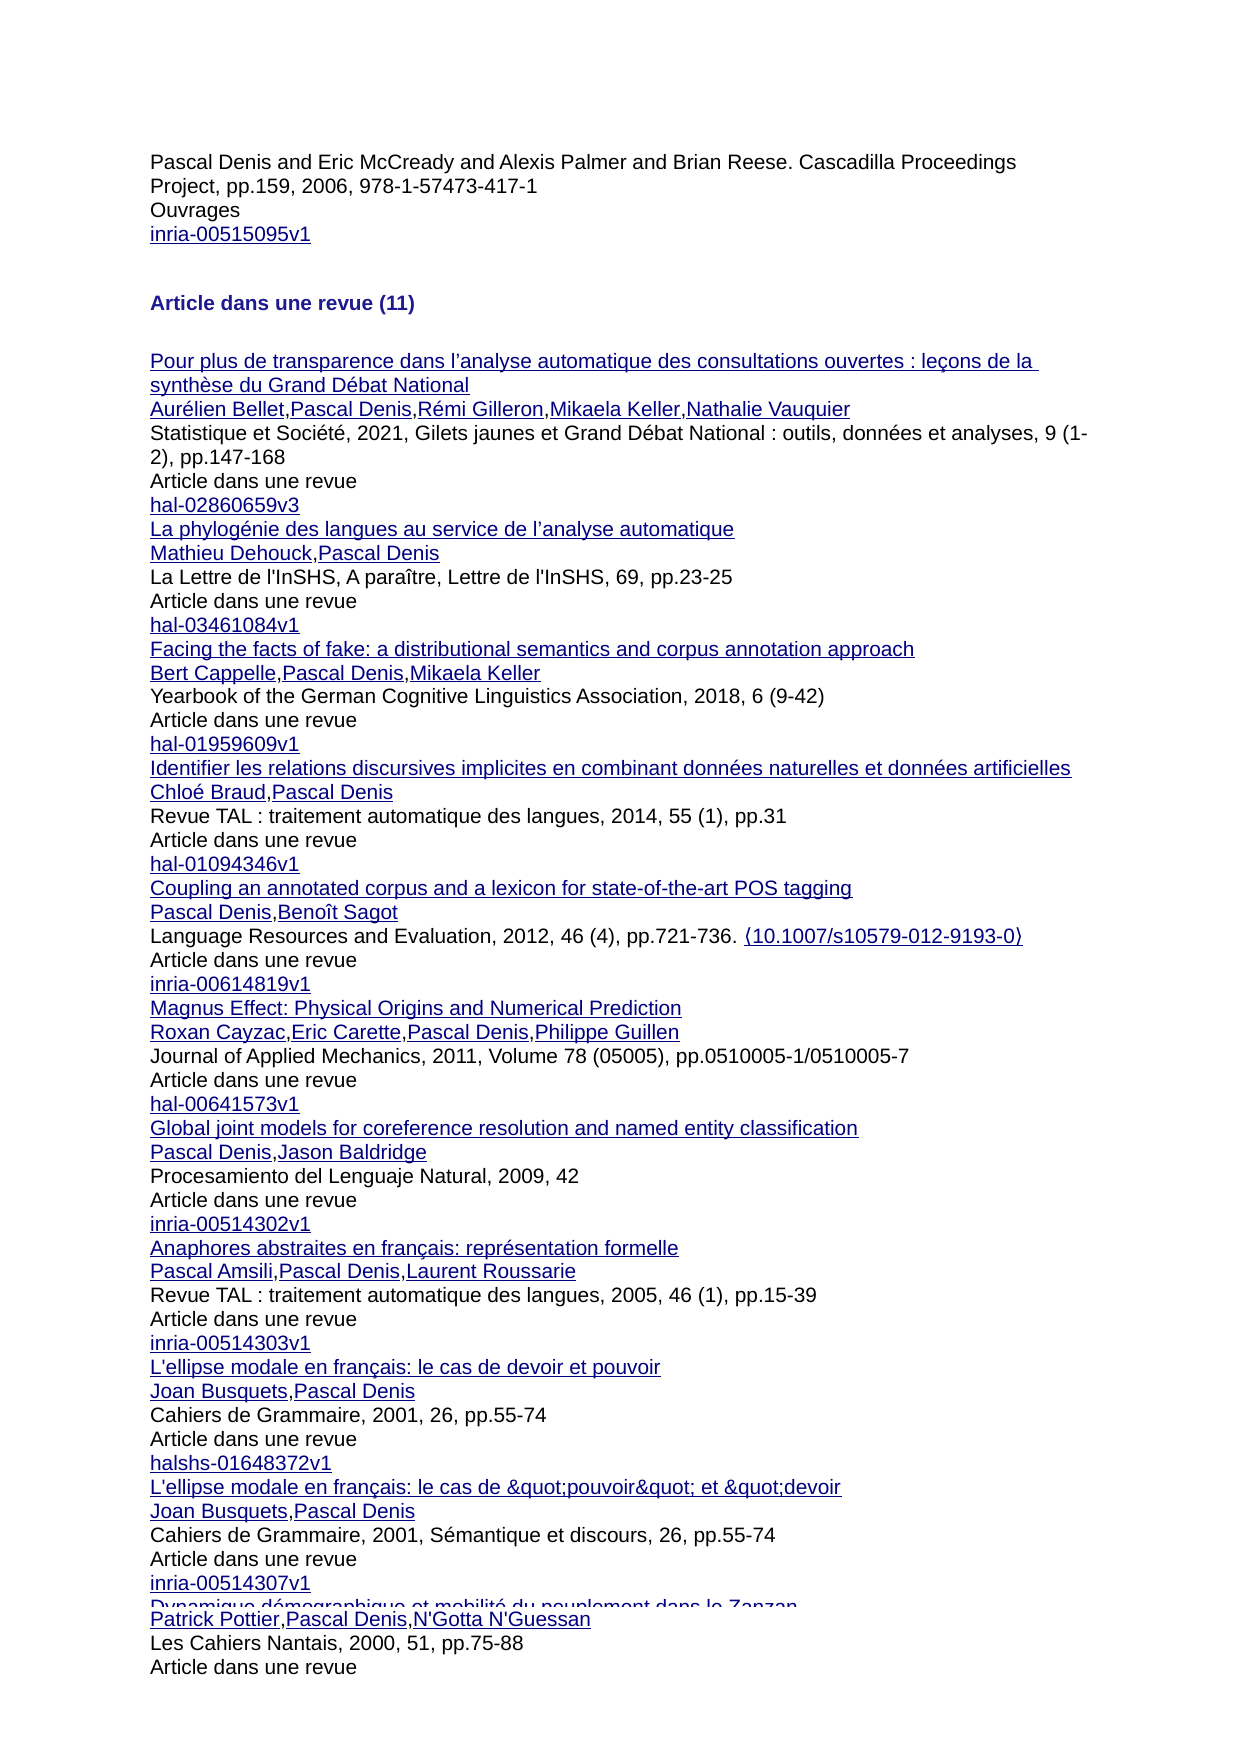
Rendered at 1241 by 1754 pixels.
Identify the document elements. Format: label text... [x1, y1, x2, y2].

table_cell L'ellipse modale en français: le cas de devoir et pouvoir Joan Busquets,Pascal Denis Cahiers de Grammaire, 2001, 26, pp.55-74 Article dans une revue halshs-01648372v1 [150, 1355, 1090, 1475]
table_cell La phylogénie des langues au service de l’analyse automatique Mathieu Dehouck,Pascal Denis La Lettre de l'InSHS, A paraître, Lettre de l'InSHS, 69, pp.23-25 Article dans une revue hal-03461084v1 [150, 517, 1090, 636]
table_cell Facing the facts of fake: a distributional semantics and corpus annotation approach Bert Cappelle,Pascal Denis,Mikaela Keller Yearbook of the German Cognitive Linguistics Association, 2018, 6 (9-42) Article dans une revue hal-01959609v1 [150, 636, 1090, 756]
table_cell Dynamique démographique et mobilité du peuplement dans le Zanzan Patrick Pottier,Pascal Denis,N'Gotta N'Guessan Les Cahiers Nantais, 2000, 51, pp.75-88 Article dans une revue [150, 1595, 1090, 1679]
table_cell L'ellipse modale en français: le cas de &quot;pouvoir&quot; et &quot;devoir Joan Busquets,Pascal Denis Cahiers de Grammaire, 2001, Sémantique et discours, 26, pp.55-74 Article dans une revue inria-00514307v1 [150, 1475, 1090, 1595]
table_cell Magnus Effect: Physical Origins and Numerical Prediction Roxan Cayzac,Eric Carette,Pascal Denis,Philippe Guillen Journal of Applied Mechanics, 2011, Volume 78 (05005), pp.0510005-1/0510005-7 Article dans une revue hal-00641573v1 [150, 996, 1090, 1116]
table_cell Coupling an annotated corpus and a lexicon for state-of-the-art POS tagging Pascal Denis,Benoît Sagot Language Resources and Evaluation, 2012, 46 (4), pp.721-736. ⟨10.1007/s10579-012-9193-0⟩ Article dans une revue inria-00614819v1 [150, 876, 1090, 996]
table_cell Identifier les relations discursives implicites en combinant données naturelles et données artificielles Chloé Braud,Pascal Denis Revue TAL : traitement automatique des langues, 2014, 55 (1), pp.31 Article dans une revue hal-01094346v1 [150, 756, 1090, 876]
table_cell Anaphores abstraites en français: représentation formelle Pascal Amsili,Pascal Denis,Laurent Roussarie Revue TAL : traitement automatique des langues, 2005, 46 (1), pp.15-39 Article dans une revue inria-00514303v1 [150, 1235, 1090, 1355]
table_header Pour plus de transparence dans l’analyse automatique des consultations ouvertes : leçons de la synthèse du Grand Débat National Aurélien Bellet,Pascal Denis,Rémi Gilleron,Mikaela Keller,Nathalie Vauquier Statistique et Société, 2021, Gilets jaunes et Grand Débat National : outils, données et analyses, 9 (1-2), pp.147-168 Article dans une revue hal-02860659v3 [150, 349, 1090, 517]
table_cell Global joint models for coreference resolution and named entity classification Pascal Denis,Jason Baldridge Procesamiento del Lenguaje Natural, 2009, 42 Article dans une revue inria-00514302v1 [150, 1116, 1090, 1235]
table_cell Pascal Denis and Eric McCready and Alexis Palmer and Brian Reese. Cascadilla Proceedings Project, pp.159, 2006, 978-1-57473-417-1 Ouvrages inria-00515095v1 [150, 150, 1090, 246]
subtitle Article dans une revue (11) [150, 291, 1090, 314]
